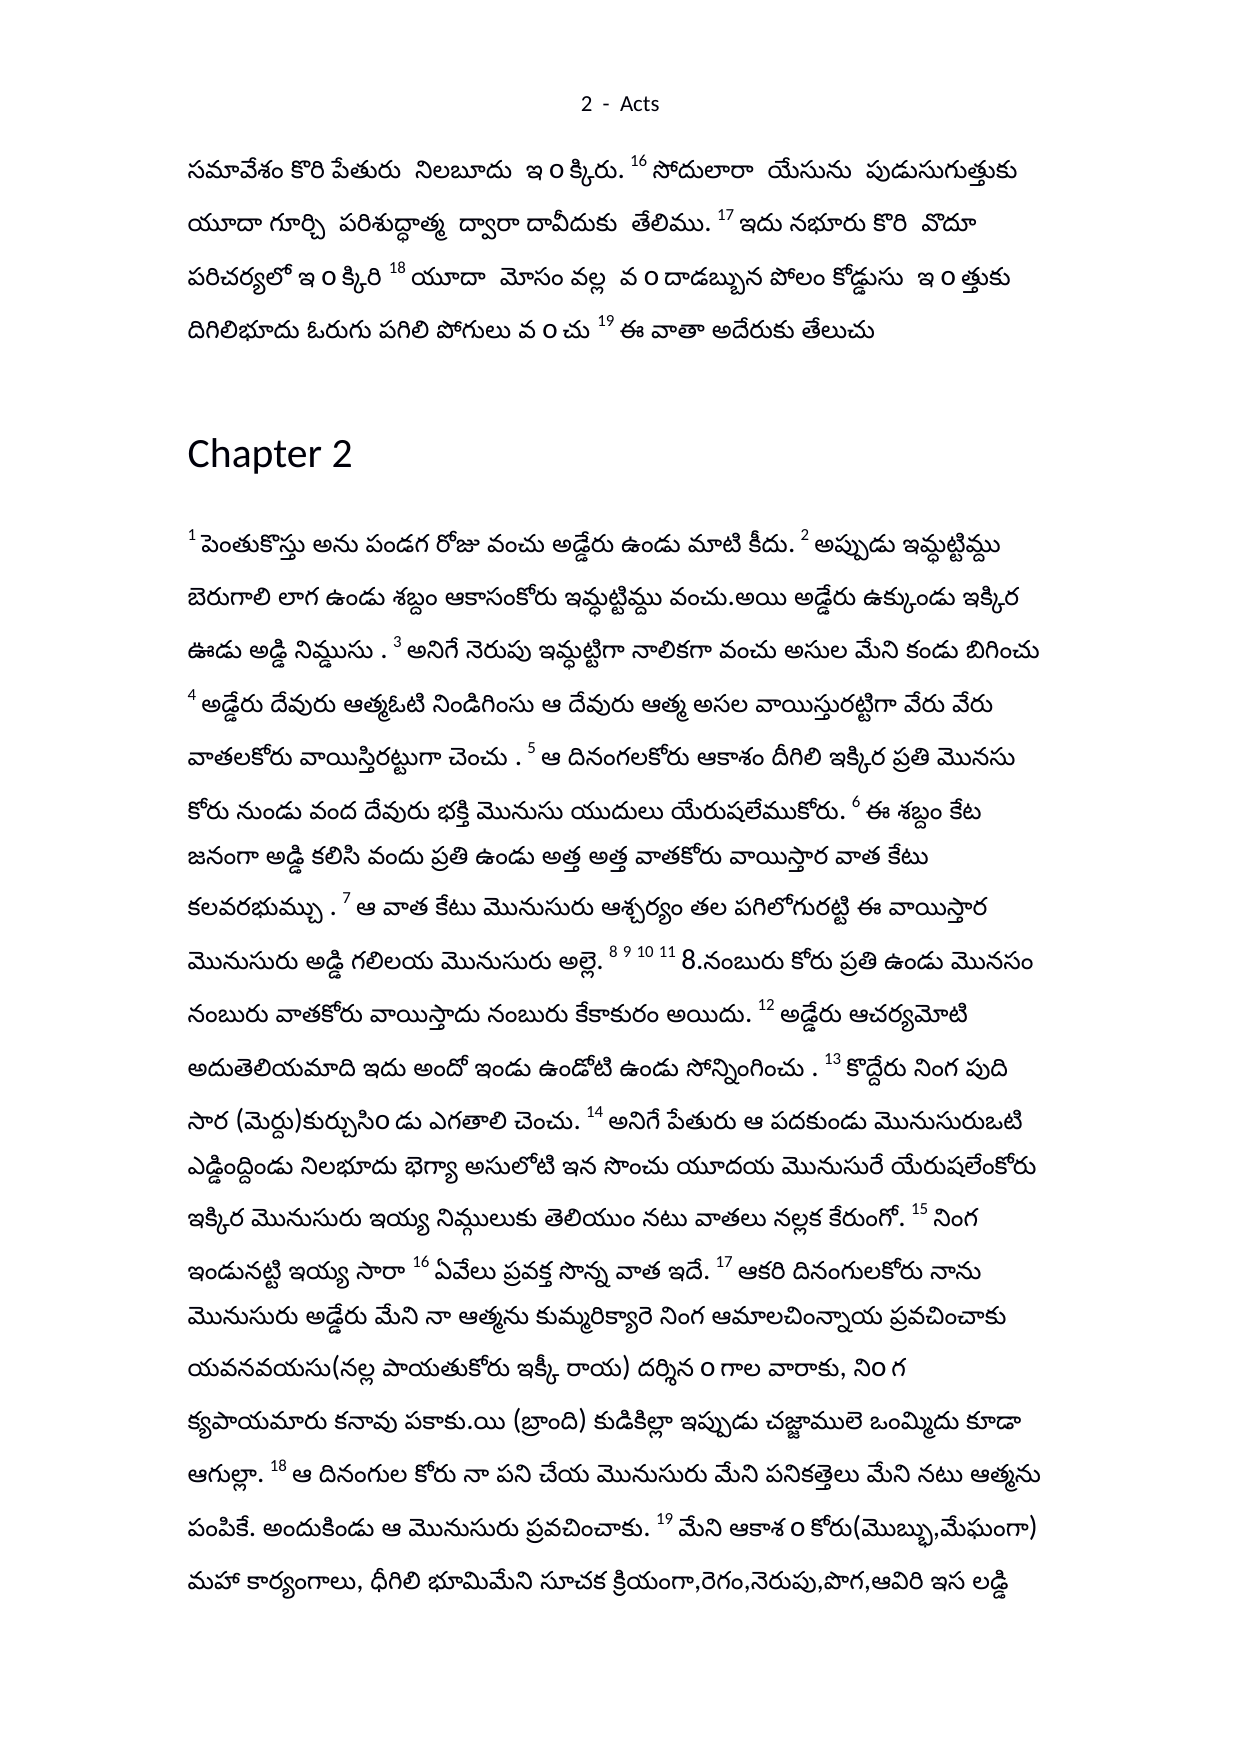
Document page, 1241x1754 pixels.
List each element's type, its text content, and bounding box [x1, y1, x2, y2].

text సమావేశం కొరి పేతురు నిలబూదు ఇoక్కిరు. 16 సోదులారా యేసును పుడుసుగుత్తుకు యూదా గూర్చి పరిశుద్ధాత్మ ద్వారా దావీదుకు తేలిము. 17 ఇదు నభూరు కొరి వొదూ పరిచర్యలో ఇoక్కిరి 18 యూదా మోసం వల్ల వoదాడబ్బున పోలం కోడ్డుసు ఇoత్తుకు దిగిలిభూదు ఓరుగు పగిలి పోగులు వoచు 19 ఈ వాతా అదేరుకు తేలుచు [187, 150, 1053, 346]
text 1 పెంతుకొస్తు అను పండగ రోజు వంచు అడ్డేరు ఉండు మాటి కీదు. 2 అప్పుడు ఇమ్ధట్టిమ్దు బెరుగాలి లాగ ఉండు శబ్దం ఆకాసంకోరు ఇమ్ధట్టిమ్దు వంచు.అయి అడ్డేరు ఉక్కుండు ఇక్కిర ఊడు అడ్డి నిమ్డుసు . 3 అనిగే నెరుపు ఇమ్ధట్టిగా నాలికగా వంచు అసుల మేని కండు బిగించు 4 అడ్డేరు దేవురు ఆత్మఓటి నిండిగింసు ఆ దేవురు ఆత్మ అసల వాయిస్తురట్టిగా వేరు వేరు వాతలకోరు వాయిస్తిరట్టుగా చెంచు . 5 ఆ దినంగలకోరు ఆకాశం దీగిలి ఇక్కిర ప్రతి మొనసు కోరు నుండు వంద దేవురు భక్తి మొనుసు యుదులు యేరుషలేముకోరు. 6 ఈ శబ్దం కేట జనంగా అడ్డి కలిసి వందు ప్రతి ఉండు అత్త అత్త వాతకోరు వాయిస్తార వాత కేటు కలవరభుమ్చు . 7 ఆ వాత కేటు మొనుసురు ఆశ్చర్యం తల పగిలోగురట్టి ఈ వాయిస్తార మొనుసురు అడ్డి గలిలయ మొనుసురు అల్లె. 8 9 10 11 8.నంబురు కోరు ప్రతి ఉండు మొనసం నంబురు వాతకోరు వాయిస్తాదు నంబురు కేకాకురం అయిదు. 12 అడ్డేరు ఆచర్యమోటి అదుతెలియమాది ఇదు అందో ఇండు ఉండోటి ఉండు సోన్నింగించు . 13 కొద్దేరు నింగ పుది సార (మెర్దు)కుర్చుసిoడు ఎగతాలి చెంచు. 14 అనిగే పేతురు ఆ పదకుండు మొనుసురుఒటి ఎడ్డింద్దిండు నిలభూదు భెగ్యా అసులోటి ఇన సొంచు యూదయ మొనుసురే యేరుషలేంకోరు ఇక్కిర మొనుసురు ఇయ్య నిమ్గులుకు తెలియుం నటు వాతలు నల్లక కేరుంగో. 15 నింగ ఇండునట్టి ఇయ్య సారా 16 ఏవేలు ప్రవక్త సొన్న వాత ఇదే. 17 ఆకరి దినంగులకోరు నాను మొనుసురు అడ్డేరు మేని నా ఆత్మను కుమ్మరిక్యారె నింగ ఆమాలచింన్నాయ ప్రవచించాకు యవనవయసు(నల్ల పాయతుకోరు ఇక్కీ రాయ) దర్శినoగాల వారాకు, నిoగ క్యపాయమారు కనావు పకాకు.యి (బ్రాంది) కుడికిల్లా ఇప్పుడు చజ్జాములె ఒంమ్మిదు కూడా ఆగుల్లా. 18 ఆ దినంగుల కోరు నా పని చేయ మొనుసురు మేని పనికత్తెలు మేని నటు ఆత్మను పంపికే. అందుకిండు ఆ మొనుసురు ప్రవచించాకు. 19 మేని ఆకాశoకోరు(మొబ్భు,మేఘంగా) మహా కార్యంగాలు, ధీగిలి భూమిమేని సూచక క్రియంగా,రెగం,నెరుపు,పొగ,ఆవిరి ఇస లడ్డి [187, 524, 1053, 1597]
text Chapter 2 [187, 427, 1053, 477]
